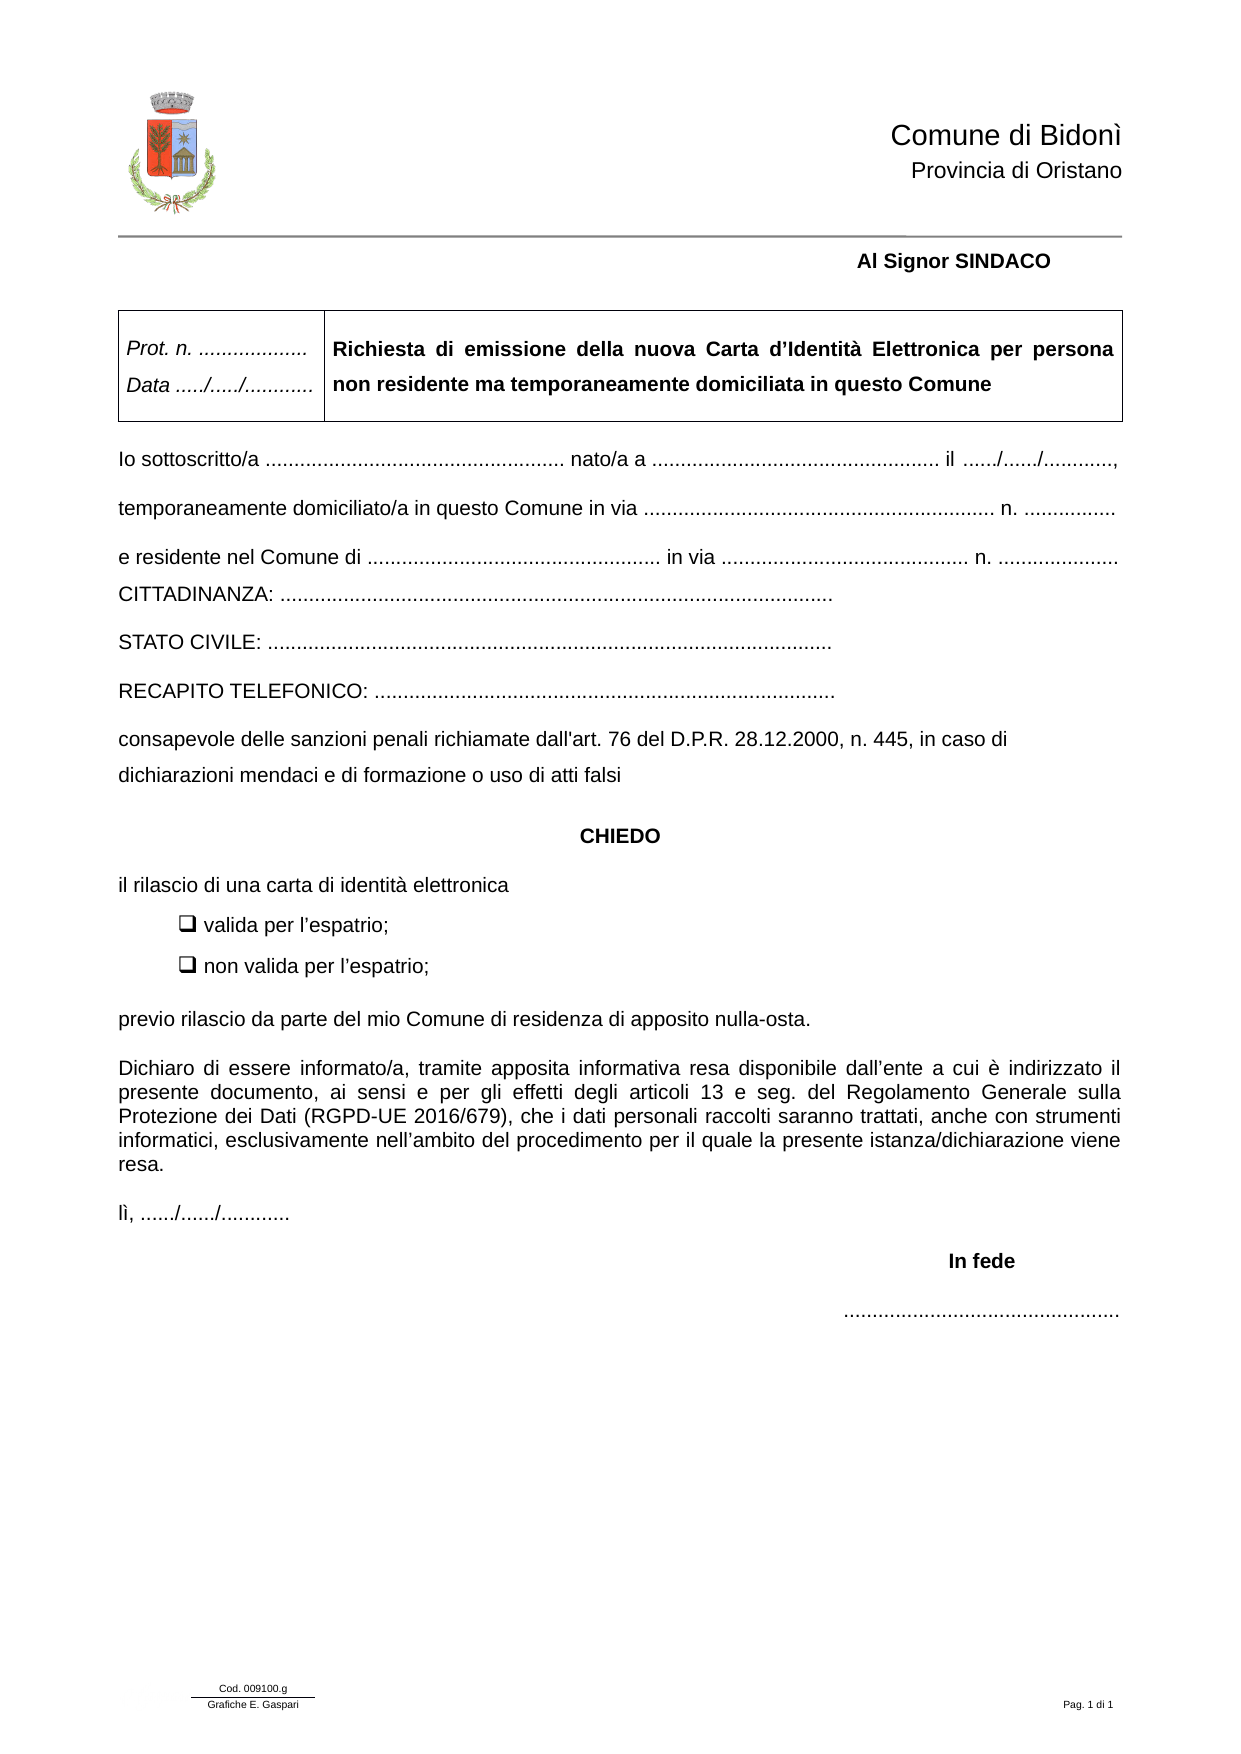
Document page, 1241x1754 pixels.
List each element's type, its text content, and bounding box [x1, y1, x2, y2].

text lì, ....../....../............ [118, 1200, 1122, 1224]
text il rilascio di una carta di identità elettronica [118, 873, 1122, 897]
text previo rilascio da parte del mio Comune di residenza di apposito nulla-osta. [118, 1007, 1122, 1031]
text Io sottoscritto/a .................................................... nato/a a .................................................. il ....../....../............, [118, 447, 1122, 471]
text ................................................ [118, 1298, 1122, 1322]
text CHIEDO [118, 824, 1122, 848]
text e residente nel Comune di ................................................... in via ........................................... n. ..................... [118, 545, 1122, 569]
text temporaneamente domiciliato/a in questo Comune in via ............................................................. n. ................ [118, 496, 1122, 520]
text Comune di Bidonì [224, 118, 1122, 152]
text  valida per l’espatrio; [177, 913, 1122, 937]
text RECAPITO TELEFONICO: ................................................................................ [118, 678, 1122, 702]
table_header Prot. n. ................... Data ...../...../............ [119, 311, 324, 421]
text  non valida per l’espatrio; [177, 953, 1122, 978]
text CITTADINANZA: ................................................................................................ [118, 582, 1122, 606]
table_header Richiesta di emissione della nuova Carta d’Identità Elettronica per persona non residente ma temporaneamente domiciliata in questo Comune [325, 311, 1122, 421]
text consapevole delle sanzioni penali richiamate dall'art. 76 del D.P.R. 28.12.2000, n. 445, in caso di dichiarazioni mendaci e di formazione o uso di atti falsi [118, 727, 1122, 787]
text STATO CIVILE: .................................................................................................. [118, 630, 1122, 654]
text Al Signor SINDACO [857, 249, 1122, 273]
picture [122, 87, 224, 219]
text Provincia di Oristano [224, 157, 1122, 183]
text Dichiaro di essere informato/a, tramite apposita informativa resa disponibile dall’ente a cui è indirizzato il presente documento, ai sensi e per gli effetti degli articoli 13 e seg. del Regolamento Generale sulla Protezione dei Dati (RGPD-UE 2016/679), che i dati personali raccolti saranno trattati, anche con strumenti informatici, esclusivamente nell’ambito del procedimento per il quale la presente istanza/dichiarazione viene resa. [118, 1056, 1122, 1175]
text In fede [118, 1249, 1122, 1273]
